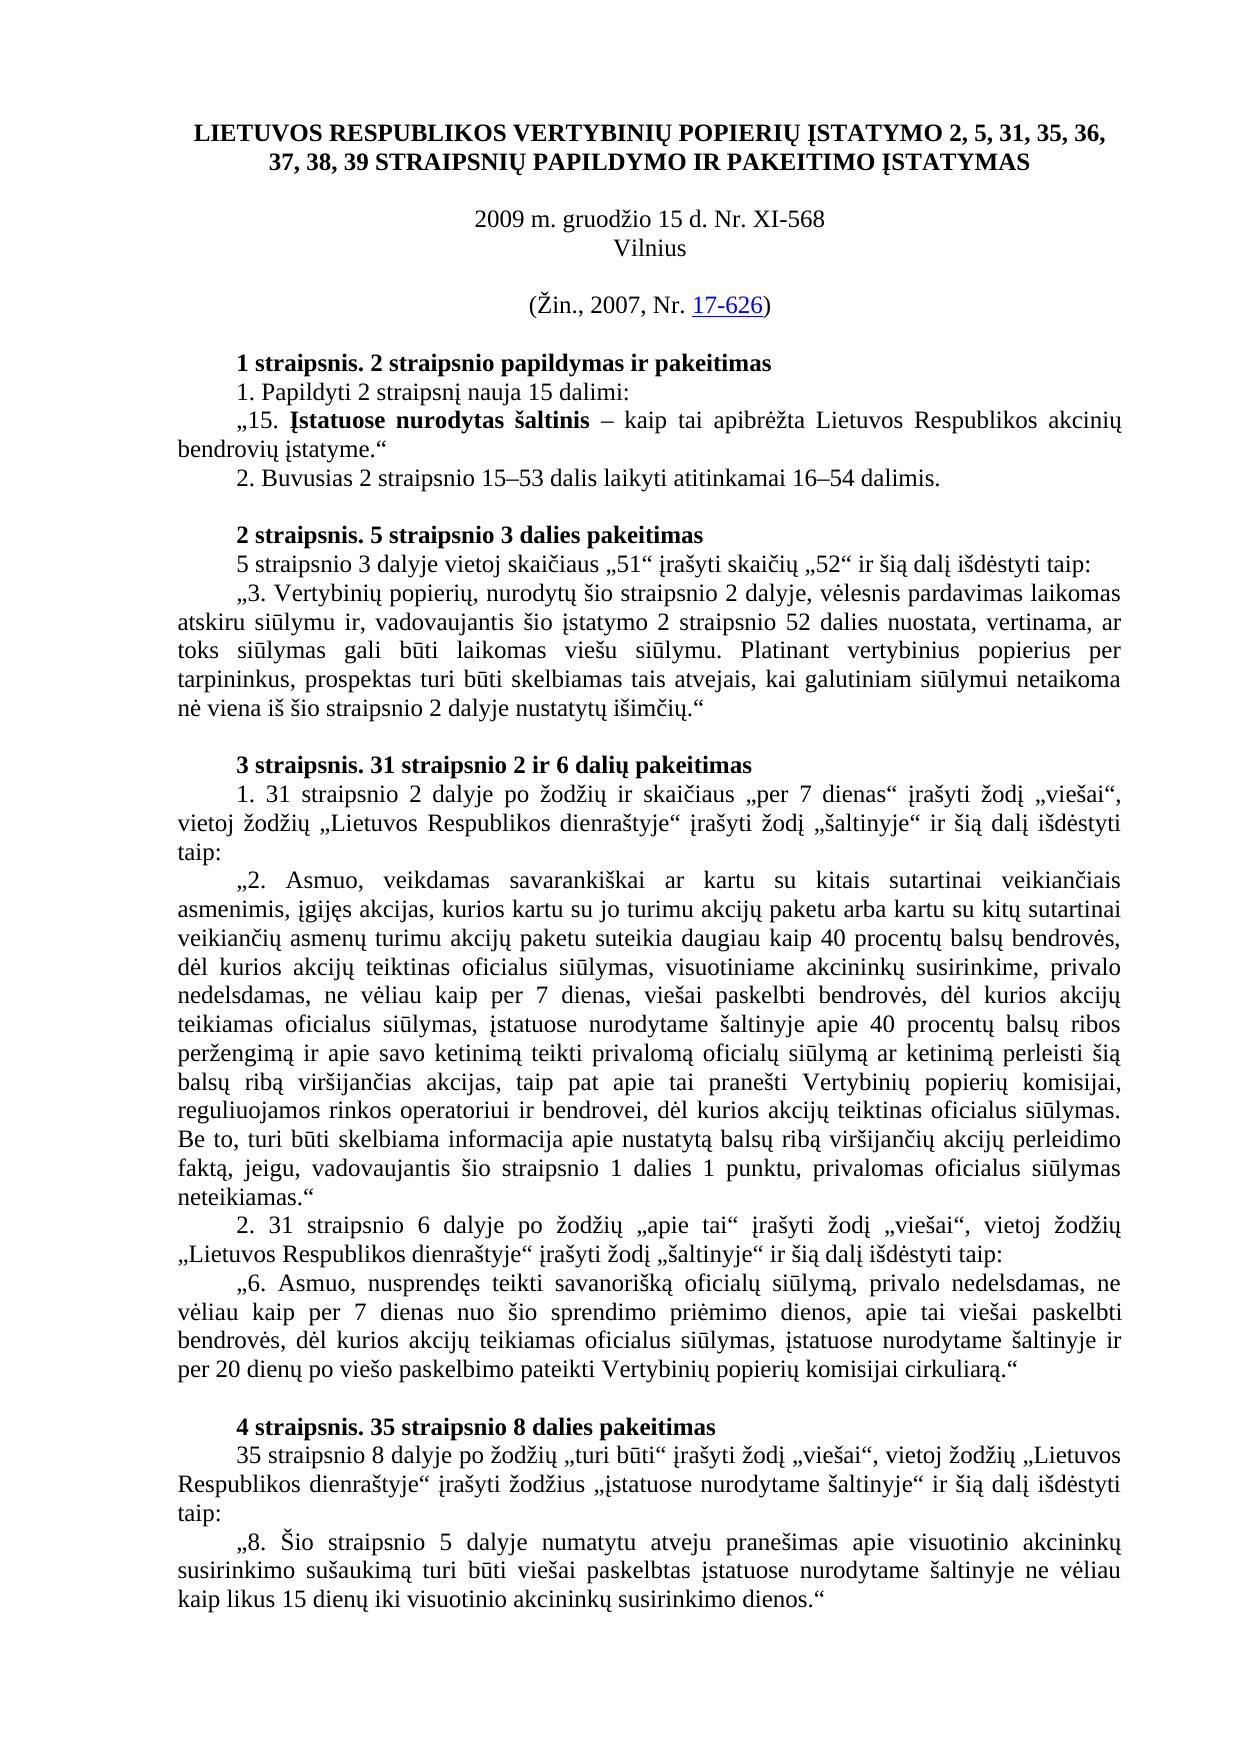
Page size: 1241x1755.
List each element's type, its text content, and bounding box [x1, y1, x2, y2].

text „3. Vertybinių popierių, nurodytų šio straipsnio 2 dalyje, vėlesnis pardavimas laikomas atskiru siūlymu ir, vadovaujantis šio įstatymo 2 straipsnio 52 dalies nuostata, vertinama, ar toks siūlymas gali būti laikomas viešu siūlymu. Platinant vertybinius popierius per tarpininkus, prospektas turi būti skelbiamas tais atvejais, kai galutiniam siūlymui netaikoma nė viena iš šio straipsnio 2 dalyje nustatytų išimčių.“ [177, 578, 1122, 722]
text 1. 31 straipsnio 2 dalyje po žodžių ir skaičiaus „per 7 dienas“ įrašyti žodį „viešai“, vietoj žodžių „Lietuvos Respublikos dienraštyje“ įrašyti žodį „šaltinyje“ ir šią dalį išdėstyti taip: [177, 779, 1122, 866]
text 4 straipsnis. 35 straipsnio 8 dalies pakeitimas [177, 1412, 1122, 1441]
text 3 straipsnis. 31 straipsnio 2 ir 6 dalių pakeitimas [177, 751, 1122, 779]
text 2 straipsnis. 5 straipsnio 3 dalies pakeitimas [177, 521, 1122, 549]
text (Žin., 2007, Nr. 17-626) [177, 291, 1122, 319]
text „8. Šio straipsnio 5 dalyje numatytu atveju pranešimas apie visuotinio akcininkų susirinkimo sušaukimą turi būti viešai paskelbtas įstatuose nurodytame šaltinyje ne vėliau kaip likus 15 dienų iki visuotinio akcininkų susirinkimo dienos.“ [177, 1527, 1122, 1613]
text Vilnius [177, 233, 1122, 262]
text 2. Buvusias 2 straipsnio 15–53 dalis laikyti atitinkamai 16–54 dalimis. [177, 463, 1122, 492]
text „6. Asmuo, nusprendęs teikti savanorišką oficialų siūlymą, privalo nedelsdamas, ne vėliau kaip per 7 dienas nuo šio sprendimo priėmimo dienos, apie tai viešai paskelbti bendrovės, dėl kurios akcijų teikiamas oficialus siūlymas, įstatuose nurodytame šaltinyje ir per 20 dienų po viešo paskelbimo pateikti Vertybinių popierių komisijai cirkuliarą.“ [177, 1268, 1122, 1383]
text 2. 31 straipsnio 6 dalyje po žodžių „apie tai“ įrašyti žodį „viešai“, vietoj žodžių „Lietuvos Respublikos dienraštyje“ įrašyti žodį „šaltinyje“ ir šią dalį išdėstyti taip: [177, 1211, 1122, 1268]
text 1. Papildyti 2 straipsnį nauja 15 dalimi: [177, 377, 1122, 406]
text „15. Įstatuose nurodytas šaltinis – kaip tai apibrėžta Lietuvos Respublikos akcinių bendrovių įstatyme.“ [177, 406, 1122, 463]
text 1 straipsnis. 2 straipsnio papildymas ir pakeitimas [177, 348, 1122, 377]
text „2. Asmuo, veikdamas savarankiškai ar kartu su kitais sutartinai veikiančiais asmenimis, įgijęs akcijas, kurios kartu su jo turimu akcijų paketu arba kartu su kitų sutartinai veikiančių asmenų turimu akcijų paketu suteikia daugiau kaip 40 procentų balsų bendrovės, dėl kurios akcijų teiktinas oficialus siūlymas, visuotiniame akcininkų susirinkime, privalo nedelsdamas, ne vėliau kaip per 7 dienas, viešai paskelbti bendrovės, dėl kurios akcijų teikiamas oficialus siūlymas, įstatuose nurodytame šaltinyje apie 40 procentų balsų ribos peržengimą ir apie savo ketinimą teikti privalomą oficialų siūlymą ar ketinimą perleisti šią balsų ribą viršijančias akcijas, taip pat apie tai pranešti Vertybinių popierių komisijai, reguliuojamos rinkos operatoriui ir bendrovei, dėl kurios akcijų teiktinas oficialus siūlymas. Be to, turi būti skelbiama informacija apie nustatytą balsų ribą viršijančių akcijų perleidimo faktą, jeigu, vadovaujantis šio straipsnio 1 dalies 1 punktu, privalomas oficialus siūlymas neteikiamas.“ [177, 866, 1122, 1211]
text 35 straipsnio 8 dalyje po žodžių „turi būti“ įrašyti žodį „viešai“, vietoj žodžių „Lietuvos Respublikos dienraštyje“ įrašyti žodžius „įstatuose nurodytame šaltinyje“ ir šią dalį išdėstyti taip: [177, 1441, 1122, 1527]
text LIETUVOS RESPUBLIKOS VERTYBINIŲ POPIERIŲ ĮSTATYMO 2, 5, 31, 35, 36, 37, 38, 39 STRAIPSNIŲ PAPILDYMO IR PAKEITIMO ĮSTATYMAS [177, 118, 1122, 176]
text 5 straipsnio 3 dalyje vietoj skaičiaus „51“ įrašyti skaičių „52“ ir šią dalį išdėstyti taip: [177, 549, 1122, 578]
text 2009 m. gruodžio 15 d. Nr. XI-568 [177, 204, 1122, 233]
